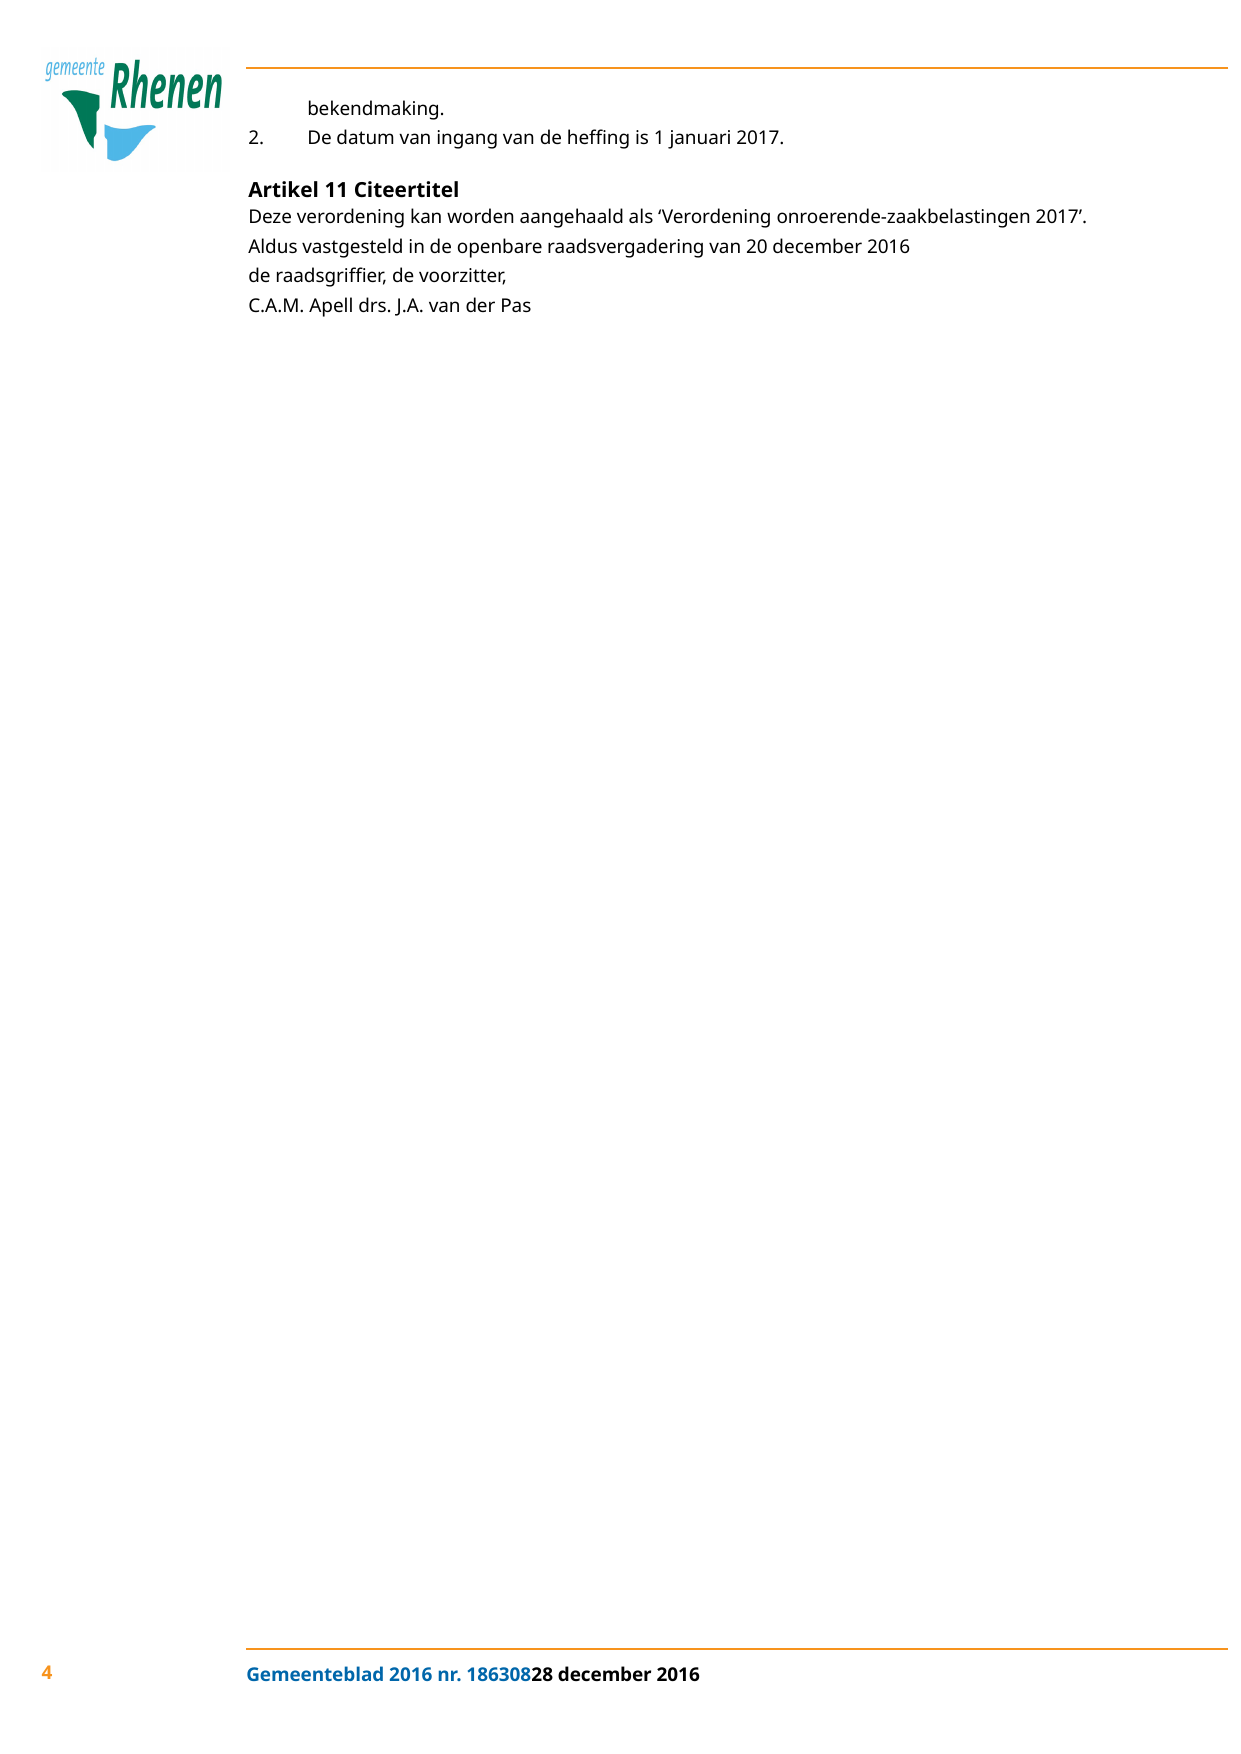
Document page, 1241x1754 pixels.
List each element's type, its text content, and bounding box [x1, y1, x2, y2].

text Artikel 11 Citeertitel [248, 175, 1152, 203]
list bekendmaking. [248, 95, 1152, 121]
text de raadsgriffier, de voorzitter, [248, 262, 1152, 288]
list De datum van ingang van de heffing is 1 januari 2017. [248, 124, 1152, 150]
picture [41, 47, 231, 172]
text Aldus vastgesteld in de openbare raadsvergadering van 20 december 2016 [248, 233, 1152, 258]
text C.A.M. Apell drs. J.A. van der Pas [248, 292, 1152, 318]
text Deze verordening kan worden aangehaald als ‘Verordening onroerende-zaakbelastingen 2017’. [248, 203, 1152, 229]
